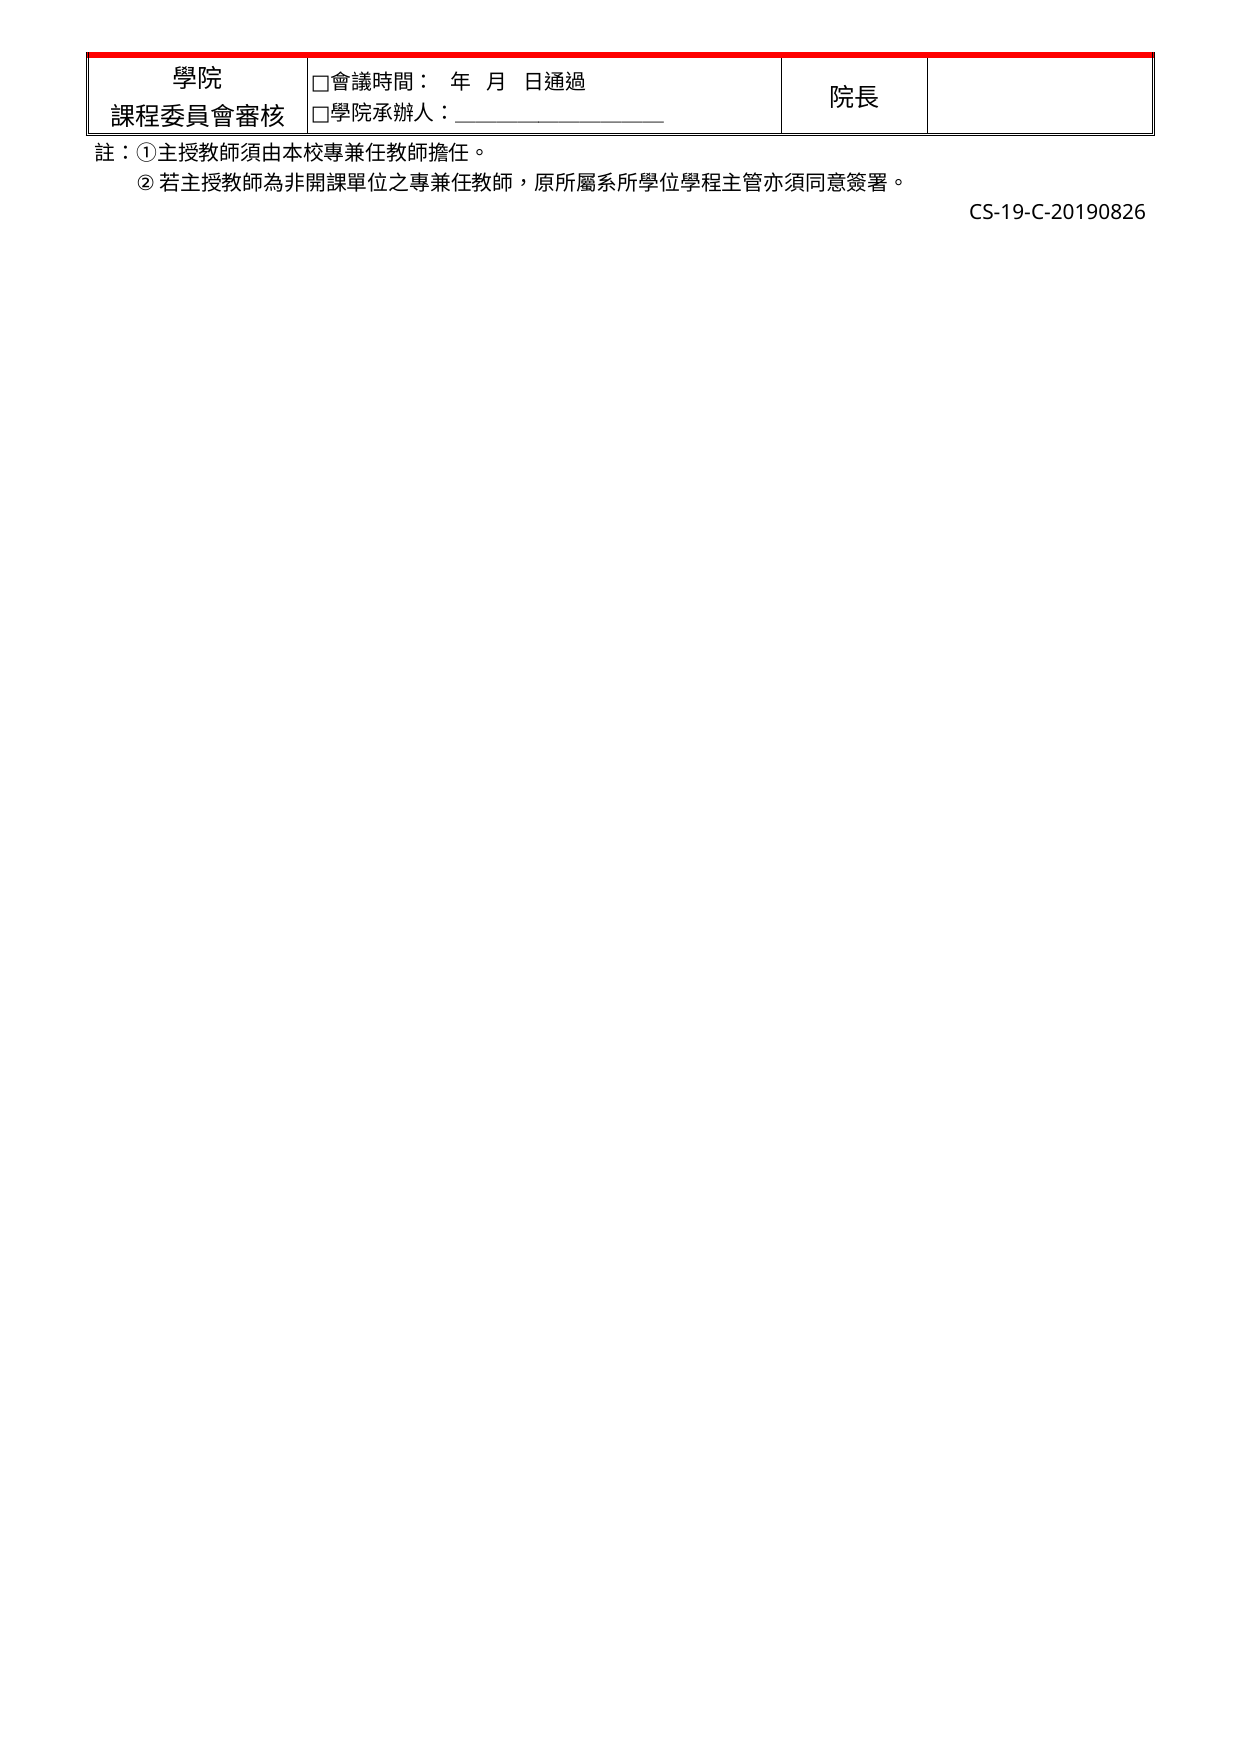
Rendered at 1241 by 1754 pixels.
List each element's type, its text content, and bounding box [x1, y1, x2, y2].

table_cell 院長 [782, 58, 927, 133]
text CS-19-C-20190826 [139, 197, 1146, 225]
table_cell 學院 課程委員會審核 [89, 58, 307, 133]
table_cell □會議時間： 年 月 日通過 □學院承辦人：＿＿＿＿＿＿＿＿＿＿ [308, 58, 781, 133]
text 註：①主授教師須由本校專兼任教師擔任。 [94, 136, 1146, 167]
text ②若主授教師為非開課單位之專兼任教師，原所屬系所學位學程主管亦須同意簽署。 [136, 167, 1146, 197]
table_cell [928, 58, 1152, 133]
